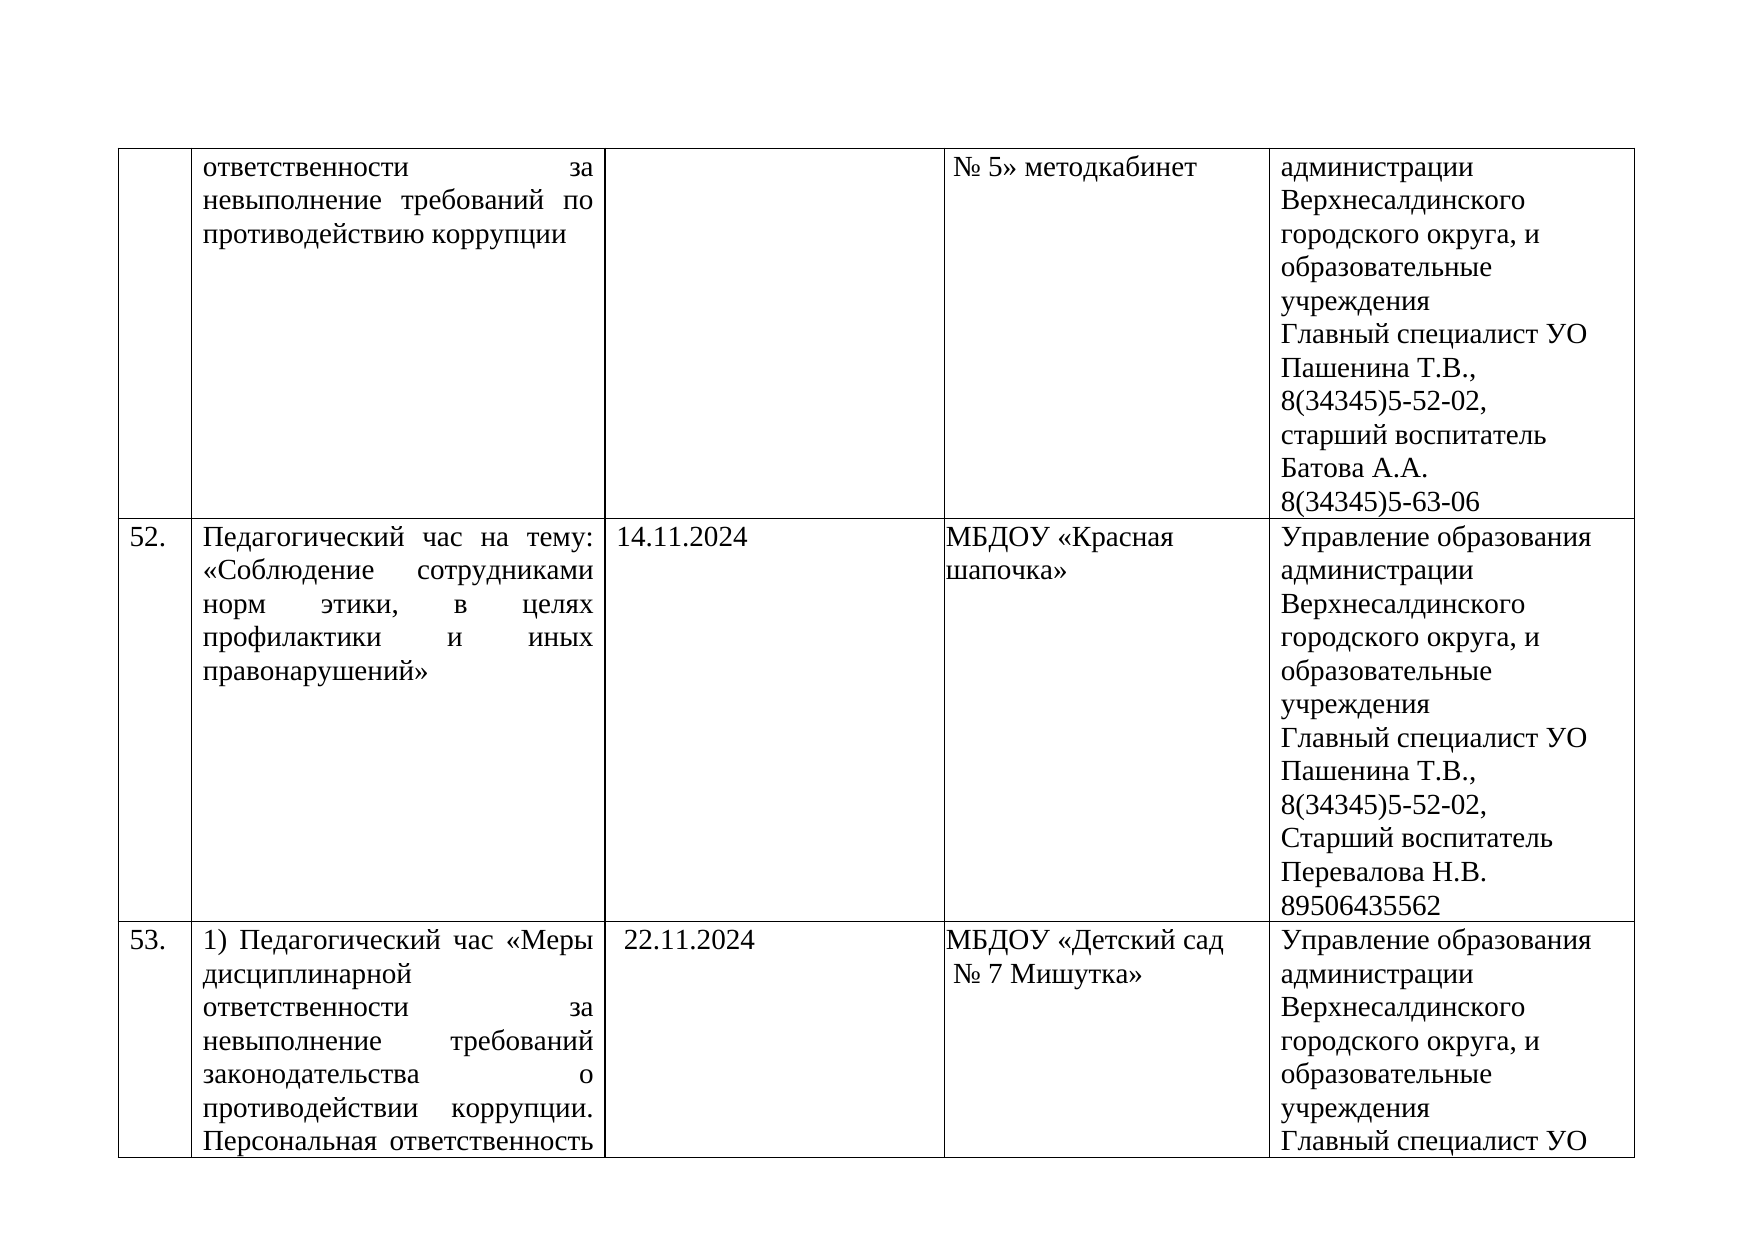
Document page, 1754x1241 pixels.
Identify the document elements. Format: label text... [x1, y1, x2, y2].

table_cell [606, 149, 944, 518]
table_cell 1) Педагогический час «Меры дисциплинарной ответственности за невыполнение требований законодательства о противодействии коррупции. Персональная ответственность [192, 922, 604, 1157]
table_cell [1635, 148, 1754, 518]
table_cell администрации Верхнесалдинского городского округа, и образовательные учреждения Главный специалист УО Пашенина Т.В., 8(34345)5-52-02, старший воспитатель Батова А.А. 8(34345)5-63-06 [1270, 149, 1634, 518]
table_cell 52. [119, 519, 191, 921]
table_cell [119, 149, 191, 518]
table_cell Педагогический час на тему: «Соблюдение сотрудниками норм этики, в целях профилактики и иных правонарушений» [192, 519, 604, 921]
table_cell 14.11.2024 [606, 519, 944, 921]
table_cell Управление образования администрации Верхнесалдинского городского округа, и образовательные учреждения Главный специалист УО Пашенина Т.В., 8(34345)5-52-02, Старший воспитатель Перевалова Н.В. 89506435562 [1270, 519, 1634, 921]
table_cell ответственности за невыполнение требований по противодействию коррупции [192, 149, 604, 518]
table_cell [1635, 518, 1754, 921]
table_cell Управление образования администрации Верхнесалдинского городского округа, и образовательные учреждения Главный специалист УО [1270, 922, 1634, 1157]
table_cell 53. [119, 922, 191, 1157]
table_cell МБДОУ «Детский сад № 7 Мишутка» [945, 922, 1269, 1157]
table_cell [1635, 921, 1754, 1157]
table_cell № 5» методкабинет [945, 149, 1269, 518]
table_cell 22.11.2024 [606, 922, 944, 1157]
table_cell МБДОУ «Красная шапочка» [945, 519, 1269, 921]
